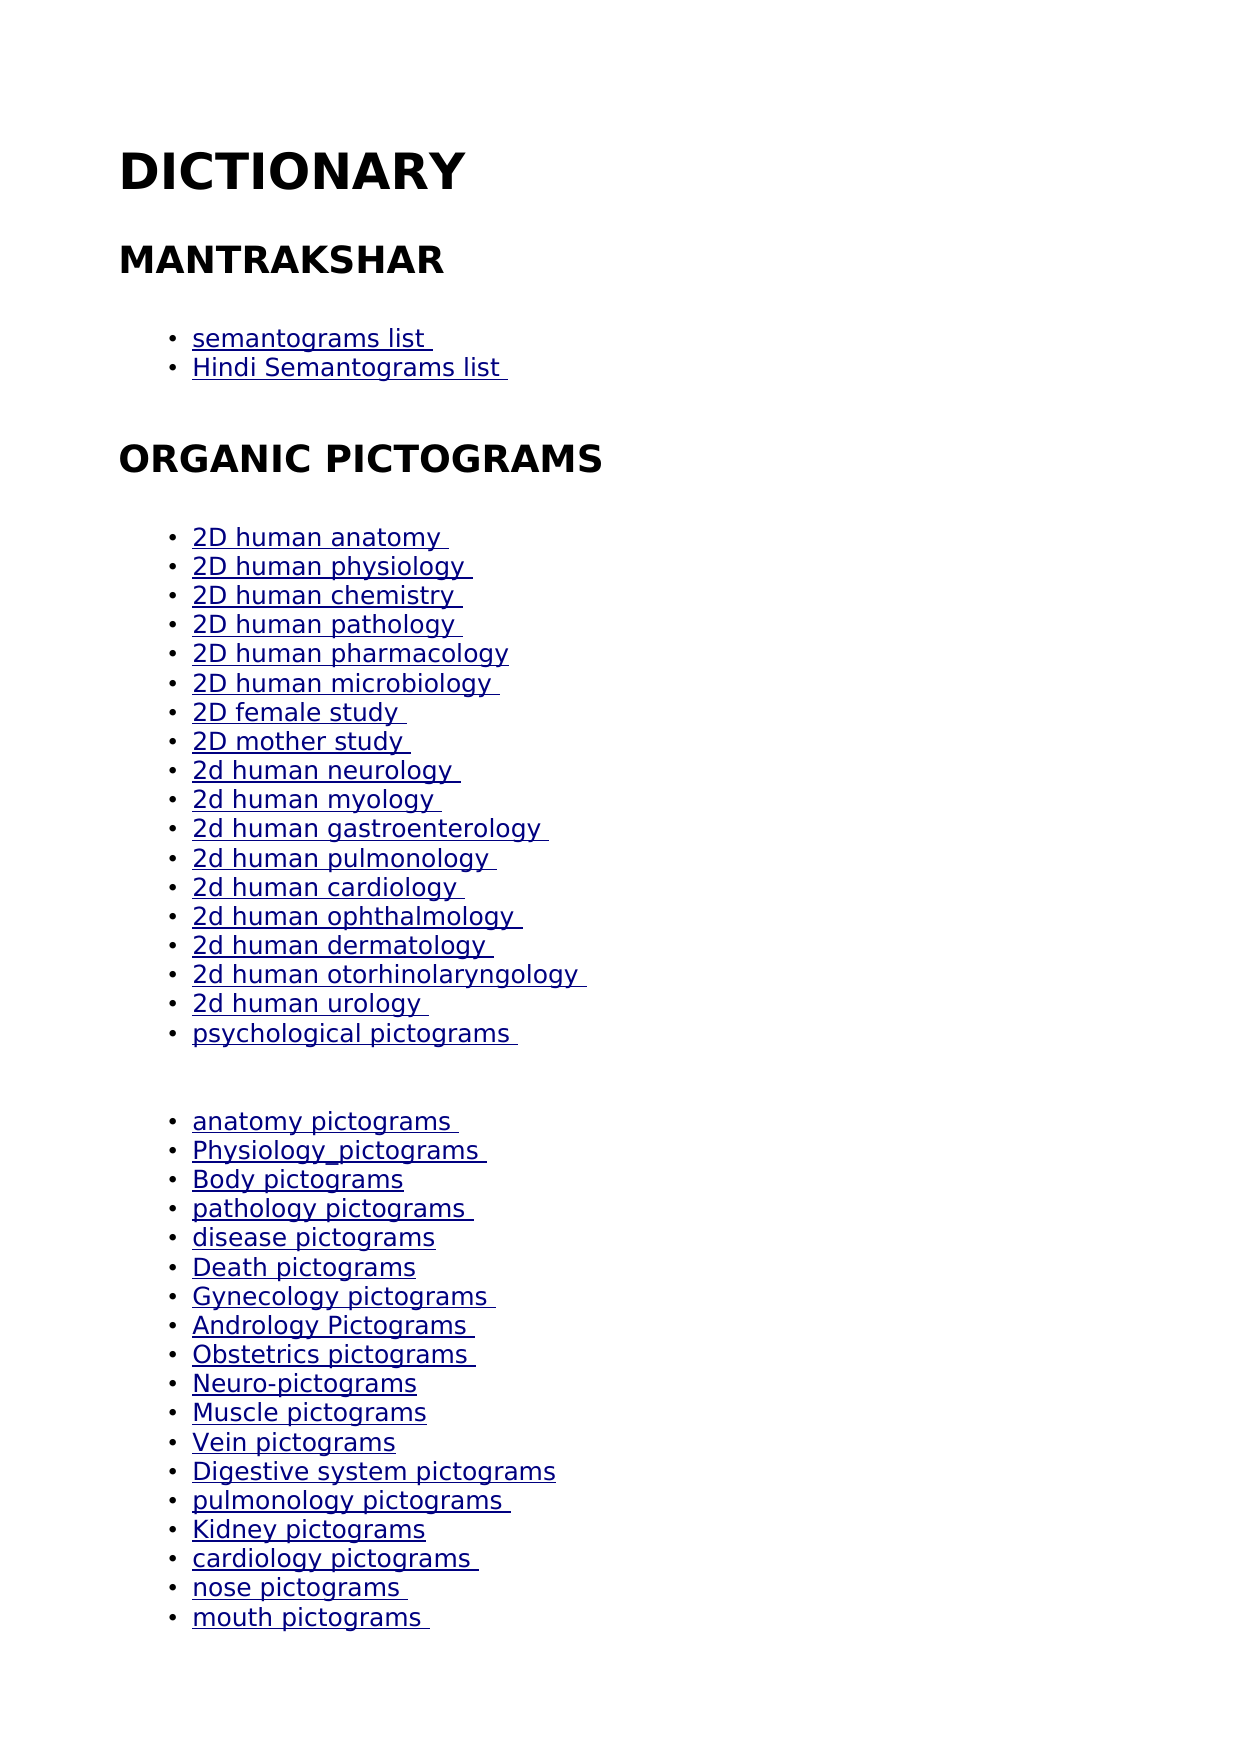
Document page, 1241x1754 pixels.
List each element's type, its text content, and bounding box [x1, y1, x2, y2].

list Body pictograms [177, 1165, 1122, 1194]
list 2D mother study [177, 727, 1122, 756]
list 2D female study [177, 698, 1122, 727]
list 2D human pathology [177, 610, 1122, 639]
subtitle DICTIONARY [118, 143, 1122, 201]
list Vein pictograms [177, 1428, 1122, 1457]
list 2d human urology [177, 989, 1122, 1019]
list 2d human dermatology [177, 931, 1122, 960]
list Neuro-pictograms [177, 1369, 1122, 1398]
list psychological pictograms [177, 1019, 1122, 1048]
list 2D human anatomy [177, 523, 1122, 552]
list 2D human microbiology [177, 669, 1122, 698]
list Digestive system pictograms [177, 1457, 1122, 1486]
list 2d human pulmonology [177, 844, 1122, 873]
list cardiology pictograms [177, 1544, 1122, 1573]
list semantograms list [177, 324, 1122, 354]
list disease pictograms [177, 1223, 1122, 1253]
list Muscle pictograms [177, 1398, 1122, 1428]
list 2d human neurology [177, 756, 1122, 785]
list pathology pictograms [177, 1194, 1122, 1223]
list 2D human physiology [177, 552, 1122, 581]
list 2D human pharmacology [177, 639, 1122, 669]
list 2d human ophthalmology [177, 902, 1122, 931]
list Andrology Pictograms [177, 1311, 1122, 1340]
list 2d human cardiology [177, 873, 1122, 902]
list mouth pictograms [177, 1603, 1122, 1632]
list Kidney pictograms [177, 1515, 1122, 1544]
list pulmonology pictograms [177, 1486, 1122, 1515]
subtitle ORGANIC PICTOGRAMS [118, 437, 1122, 481]
list Death pictograms [177, 1253, 1122, 1282]
list 2d human myology [177, 785, 1122, 814]
list Hindi Semantograms list [177, 354, 1122, 383]
subtitle MANTRAKSHAR [118, 239, 1122, 282]
list nose pictograms [177, 1573, 1122, 1603]
list anatomy pictograms [177, 1107, 1122, 1136]
list Gynecology pictograms [177, 1282, 1122, 1311]
list 2d human otorhinolaryngology [177, 960, 1122, 989]
list Obstetrics pictograms [177, 1340, 1122, 1369]
list Physiology_pictograms [177, 1136, 1122, 1165]
list 2D human chemistry [177, 581, 1122, 610]
list 2d human gastroenterology [177, 814, 1122, 844]
